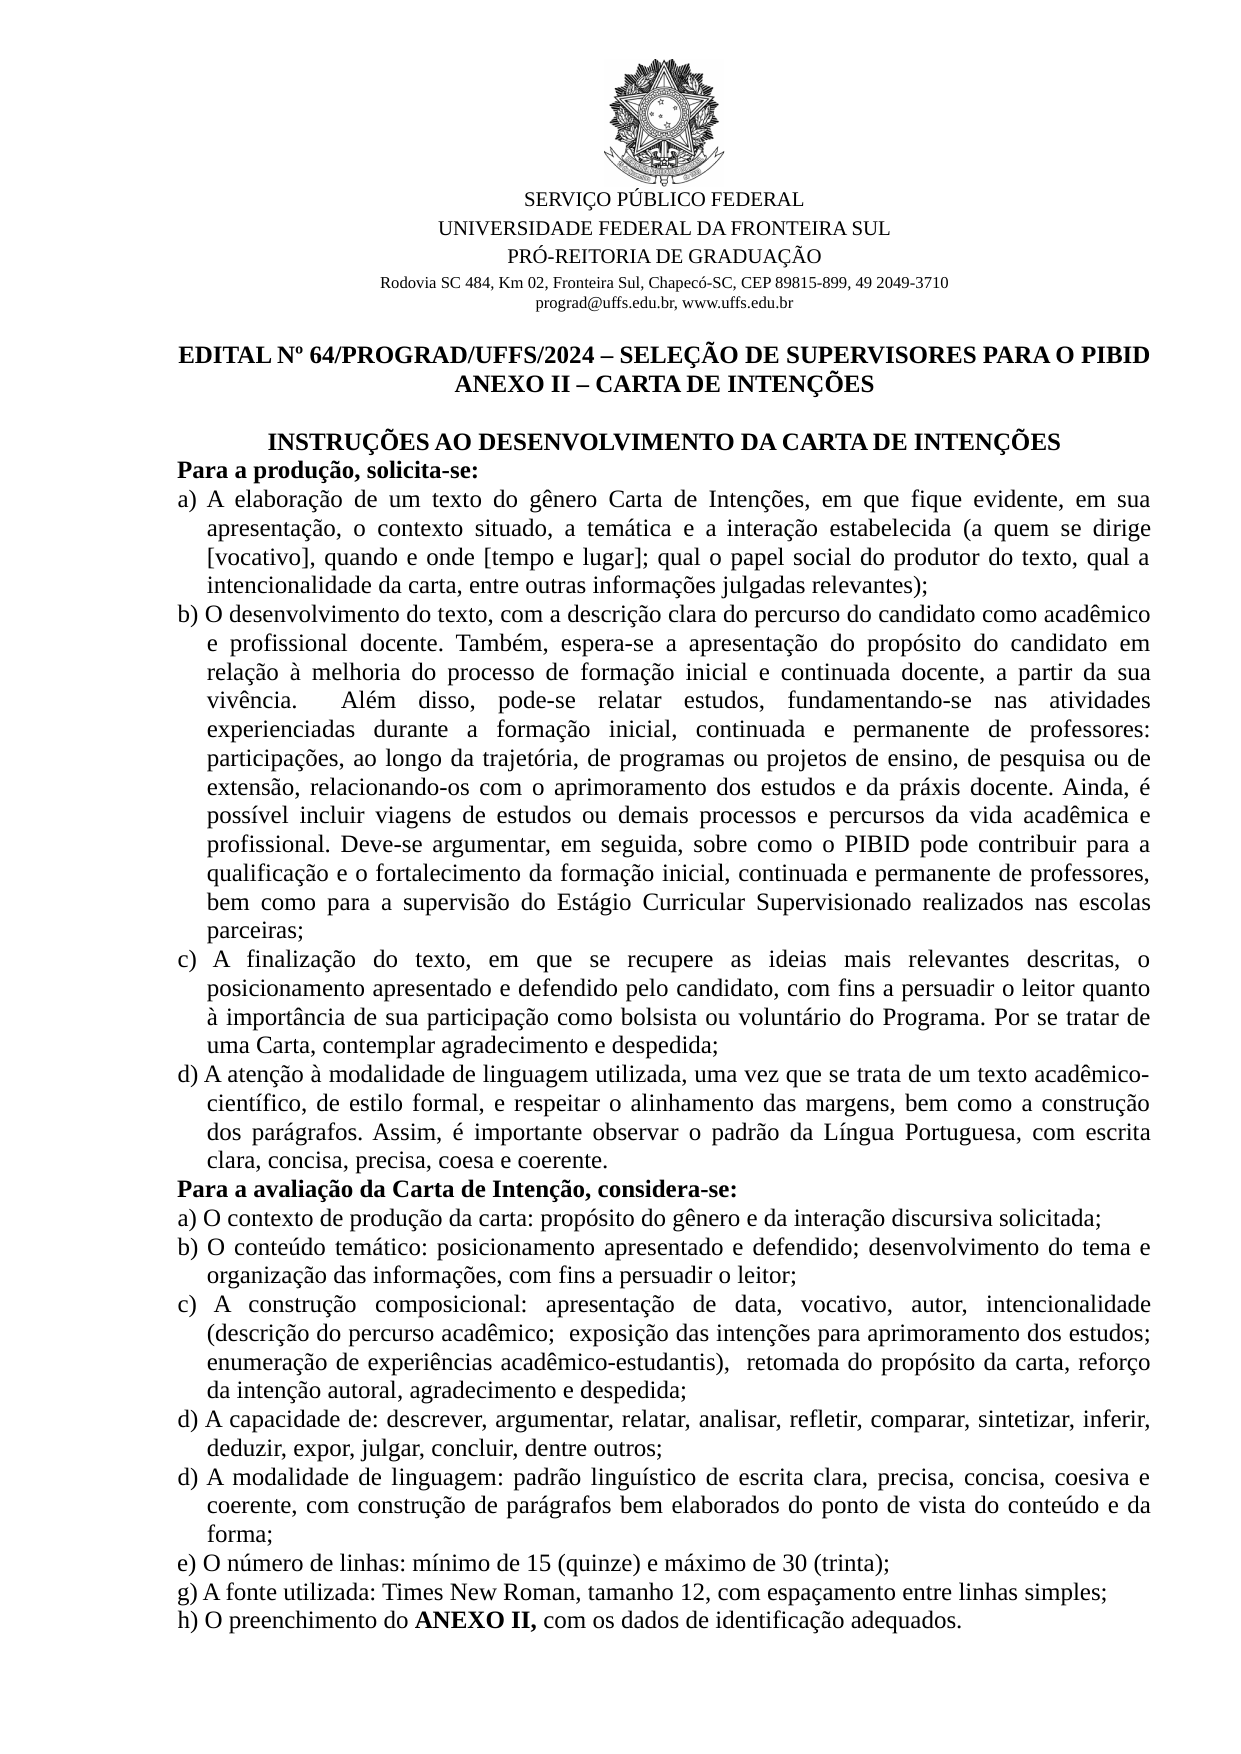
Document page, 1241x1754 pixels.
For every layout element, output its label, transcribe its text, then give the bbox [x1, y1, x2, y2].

subtitle a) A elaboração de um texto do gênero Carta de Intenções, em que fique evidente, em sua apresentação, o contexto situado, a temática e a interação estabelecida (a quem se dirige [vocativo], quando e onde [tempo e lugar]; qual o papel social do produtor do texto, qual a intencionalidade da carta, entre outras informações julgadas relevantes); [177, 484, 1152, 599]
subtitle INSTRUÇÕES AO DESENVOLVIMENTO DA CARTA DE INTENÇÕES [177, 427, 1152, 455]
subtitle c) A finalização do texto, em que se recupere as ideias mais relevantes descritas, o posicionamento apresentado e defendido pelo candidato, com fins a persuadir o leitor quanto à importância de sua participação como bolsista ou voluntário do Programa. Por se tratar de uma Carta, contemplar agradecimento e despedida; [177, 944, 1152, 1059]
subtitle d) A atenção à modalidade de linguagem utilizada, uma vez que se trata de um texto acadêmico-científico, de estilo formal, e respeitar o alinhamento das margens, bem como a construção dos parágrafos. Assim, é importante observar o padrão da Língua Portuguesa, com escrita clara, concisa, precisa, coesa e coerente. [177, 1059, 1152, 1174]
subtitle b) O conteúdo temático: posicionamento apresentado e defendido; desenvolvimento do tema e organização das informações, com fins a persuadir o leitor; [177, 1232, 1152, 1289]
subtitle d) A modalidade de linguagem: padrão linguístico de escrita clara, precisa, concisa, coesiva e coerente, com construção de parágrafos bem elaborados do ponto de vista do conteúdo e da forma; [177, 1462, 1152, 1548]
subtitle EDITAL Nº 64/PROGRAD/UFFS/2024 – SELEÇÃO DE SUPERVISORES PARA O PIBID [177, 340, 1152, 369]
subtitle e) O número de linhas: mínimo de 15 (quinze) e máximo de 30 (trinta); [177, 1548, 1152, 1577]
subtitle Para a produção, solicita-se: [177, 455, 1152, 484]
subtitle c) A construção composicional: apresentação de data, vocativo, autor, intencionalidade (descrição do percurso acadêmico; exposição das intenções para aprimoramento dos estudos; enumeração de experiências acadêmico-estudantis), retomada do propósito da carta, reforço da intenção autoral, agradecimento e despedida; [177, 1289, 1152, 1404]
subtitle a) O contexto de produção da carta: propósito do gênero e da interação discursiva solicitada; [177, 1203, 1152, 1232]
picture [604, 59, 725, 187]
subtitle Para a avaliação da Carta de Intenção, considera-se: [177, 1174, 1152, 1203]
subtitle b) O desenvolvimento do texto, com a descrição clara do percurso do candidato como acadêmico e profissional docente. Também, espera-se a apresentação do propósito do candidato em relação à melhoria do processo de formação inicial e continuada docente, a partir da sua vivência. Além disso, pode-se relatar estudos, fundamentando-se nas atividades experienciadas durante a formação inicial, continuada e permanente de professores: participações, ao longo da trajetória, de programas ou projetos de ensino, de pesquisa ou de extensão, relacionando-os com o aprimoramento dos estudos e da práxis docente. Ainda, é possível incluir viagens de estudos ou demais processos e percursos da vida acadêmica e profissional. Deve-se argumentar, em seguida, sobre como o PIBID pode contribuir para a qualificação e o fortalecimento da formação inicial, continuada e permanente de professores, bem como para a supervisão do Estágio Curricular Supervisionado realizados nas escolas parceiras; [177, 599, 1152, 944]
subtitle h) O preenchimento do ANEXO II, com os dados de identificação adequados. [177, 1605, 1152, 1634]
subtitle d) A capacidade de: descrever, argumentar, relatar, analisar, refletir, comparar, sintetizar, inferir, deduzir, expor, julgar, concluir, dentre outros; [177, 1404, 1152, 1462]
subtitle ANEXO II – CARTA DE INTENÇÕES [177, 369, 1152, 398]
subtitle g) A fonte utilizada: Times New Roman, tamanho 12, com espaçamento entre linhas simples; [177, 1577, 1152, 1605]
